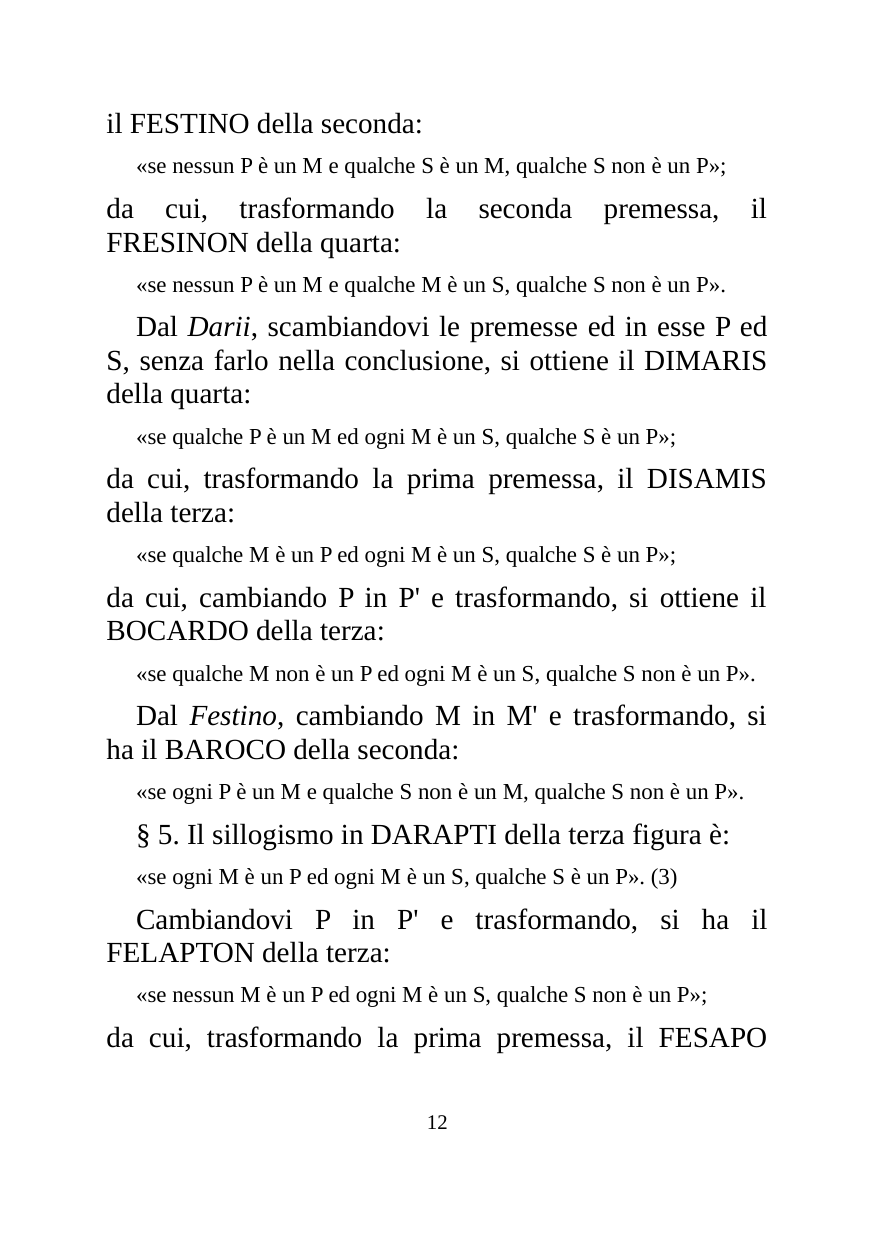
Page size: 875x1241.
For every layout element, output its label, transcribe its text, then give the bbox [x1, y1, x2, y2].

text «se nessun M è un P ed ogni M è un S, qualche S non è un P»; [106, 981, 768, 1008]
text «se nessun P è un M e qualche M è un S, qualche S non è un P». [106, 271, 768, 297]
text Cambiandovi P in P' e trasformando, si ha il FELAPTON della terza: [106, 902, 768, 969]
text § 5. Il sillogismo in DARAPTI della terza figura è: [106, 817, 768, 850]
text «se qualche M è un P ed ogni M è un S, qualche S è un P»; [106, 541, 768, 567]
text Dal Darii, scambiandovi le premesse ed in esse P ed S, senza farlo nella conclusione, si ottiene il DIMARIS della quarta: [106, 309, 768, 410]
text da cui, trasformando la prima premessa, il FESAPO [106, 1020, 768, 1054]
text «se ogni P è un M e qualche S non è un M, qualche S non è un P». [106, 778, 768, 804]
text Dal Festino, cambiando M in M' e trasformando, si ha il BAROCO della seconda: [106, 698, 768, 766]
text «se qualche P è un M ed ogni M è un S, qualche S è un P»; [106, 423, 768, 449]
text da cui, cambiando P in P' e trasformando, si ottiene il BOCARDO della terza: [106, 580, 768, 647]
text da cui, trasformando la seconda premessa, il FRESINON della quarta: [106, 191, 768, 258]
text il FESTINO della seconda: [106, 106, 768, 140]
text «se qualche M non è un P ed ogni M è un S, qualche S non è un P». [106, 659, 768, 686]
text «se ogni M è un P ed ogni M è un S, qualche S è un P». (3) [106, 863, 768, 889]
text «se nessun P è un M e qualche S è un M, qualche S non è un P»; [106, 152, 768, 179]
text da cui, trasformando la prima premessa, il DISAMIS della terza: [106, 462, 768, 529]
